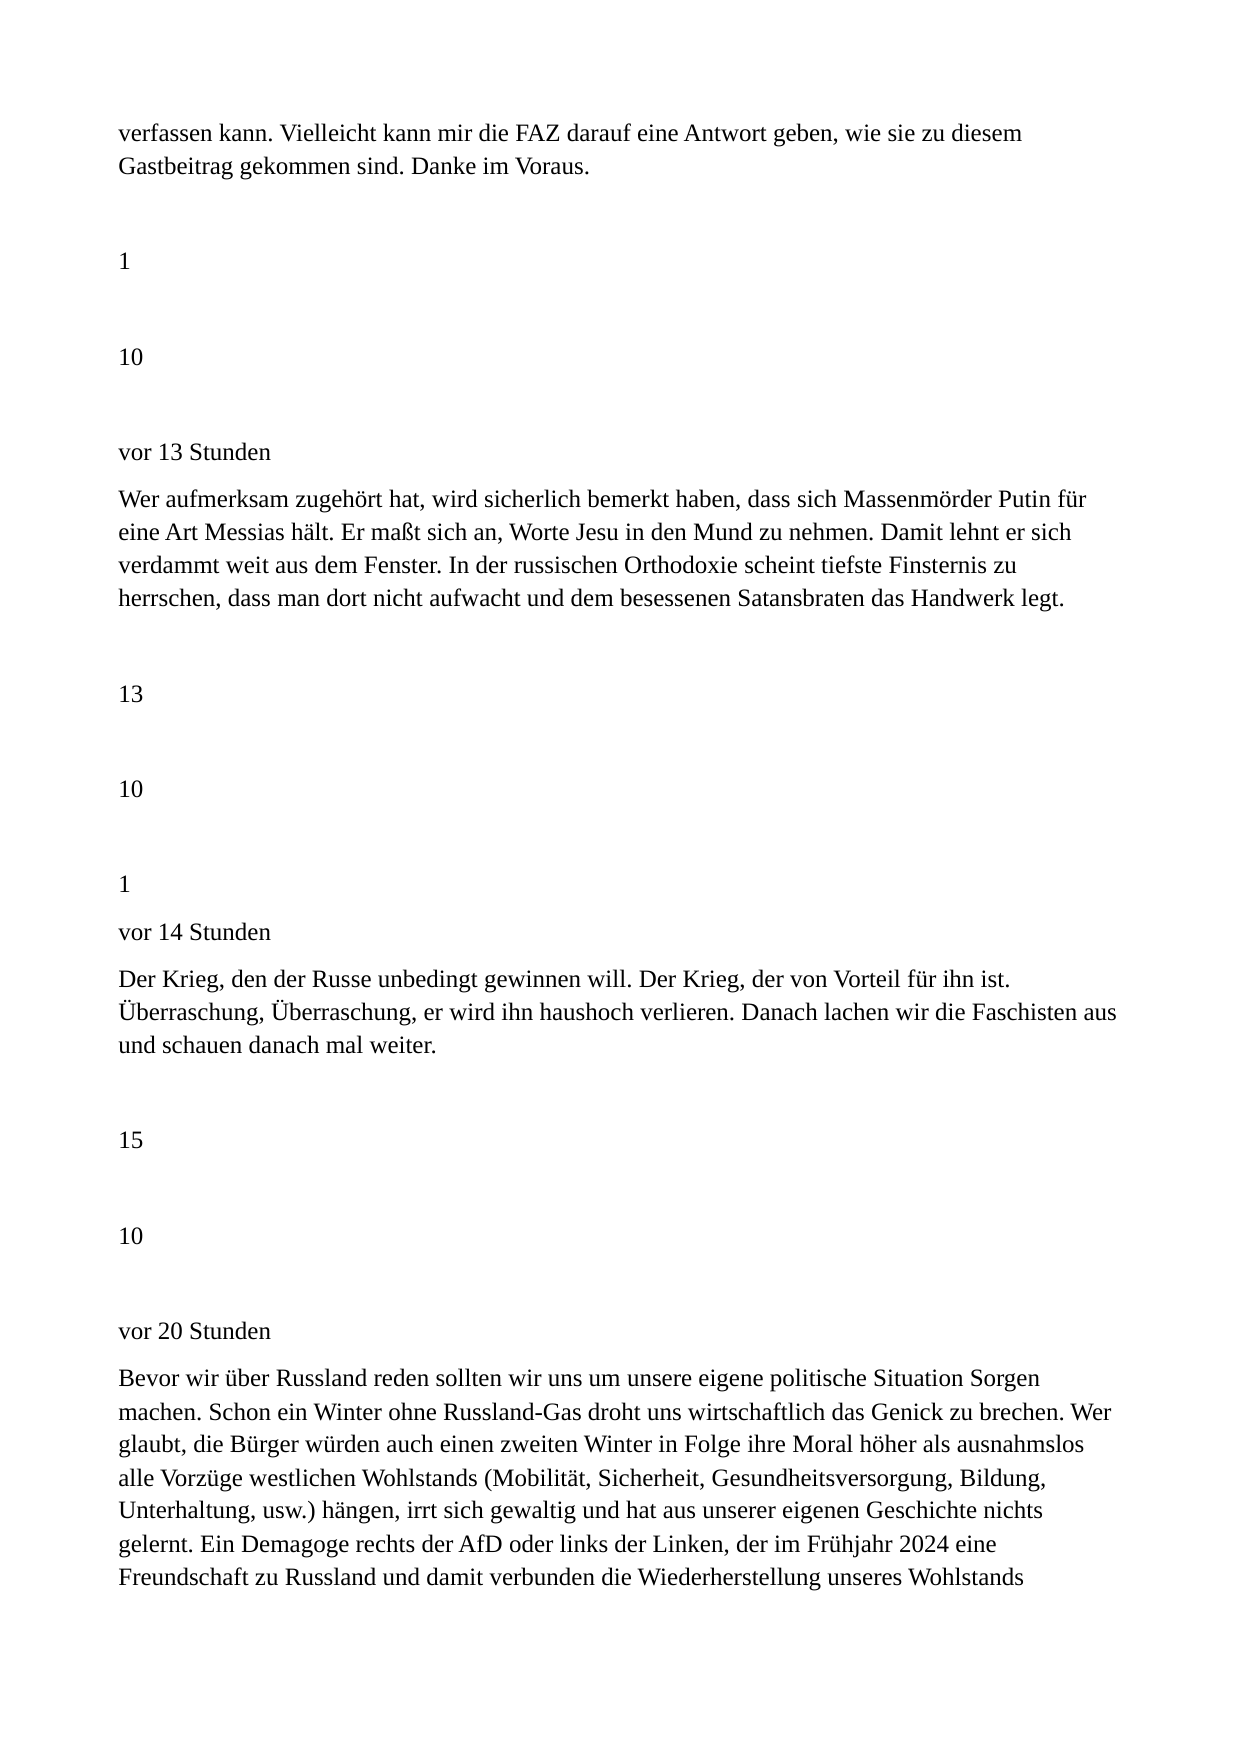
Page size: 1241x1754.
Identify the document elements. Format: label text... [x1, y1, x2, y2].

text Wer aufmerksam zugehört hat, wird sicherlich bemerkt haben, dass sich Massenmörder Putin für eine Art Messias hält. Er maßt sich an, Worte Jesu in den Mund zu nehmen. Damit lehnt er sich verdammt weit aus dem Fenster. In der russischen Orthodoxie scheint tiefste Finsternis zu herrschen, dass man dort nicht aufwacht und dem besessenen Satansbraten das Handwerk legt. [118, 484, 1122, 612]
text 15 [118, 1126, 1122, 1154]
text 1 [118, 246, 1122, 275]
text 10 [118, 1221, 1122, 1249]
text vor 13 Stunden [118, 437, 1122, 466]
text 1 [118, 869, 1122, 898]
text verfassen kann. Vielleicht kann mir die FAZ darauf eine Antwort geben, wie sie zu diesem Gastbeitrag gekommen sind. Danke im Voraus. [118, 118, 1122, 180]
text 13 [118, 679, 1122, 707]
text vor 20 Stunden [118, 1316, 1122, 1345]
text Bevor wir über Russland reden sollten wir uns um unsere eigene politische Situation Sorgen machen. Schon ein Winter ohne Russland-Gas droht uns wirtschaftlich das Genick zu brechen. Wer glaubt, die Bürger würden auch einen zweiten Winter in Folge ihre Moral höher als ausnahmslos alle Vorzüge westlichen Wohlstands (Mobilität, Sicherheit, Gesundheitsversorgung, Bildung, Unterhaltung, usw.) hängen, irrt sich gewaltig und hat aus unserer eigenen Geschichte nichts gelernt. Ein Demagoge rechts der AfD oder links der Linken, der im Frühjahr 2024 eine Freundschaft zu Russland und damit verbunden die Wiederherstellung unseres Wohlstands [118, 1363, 1122, 1590]
text 10 [118, 774, 1122, 803]
text 10 [118, 342, 1122, 370]
text vor 14 Stunden [118, 917, 1122, 945]
text Der Krieg, den der Russe unbedingt gewinnen will. Der Krieg, der von Vorteil für ihn ist. Überraschung, Überraschung, er wird ihn haushoch verlieren. Danach lachen wir die Faschisten aus und schauen danach mal weiter. [118, 964, 1122, 1059]
